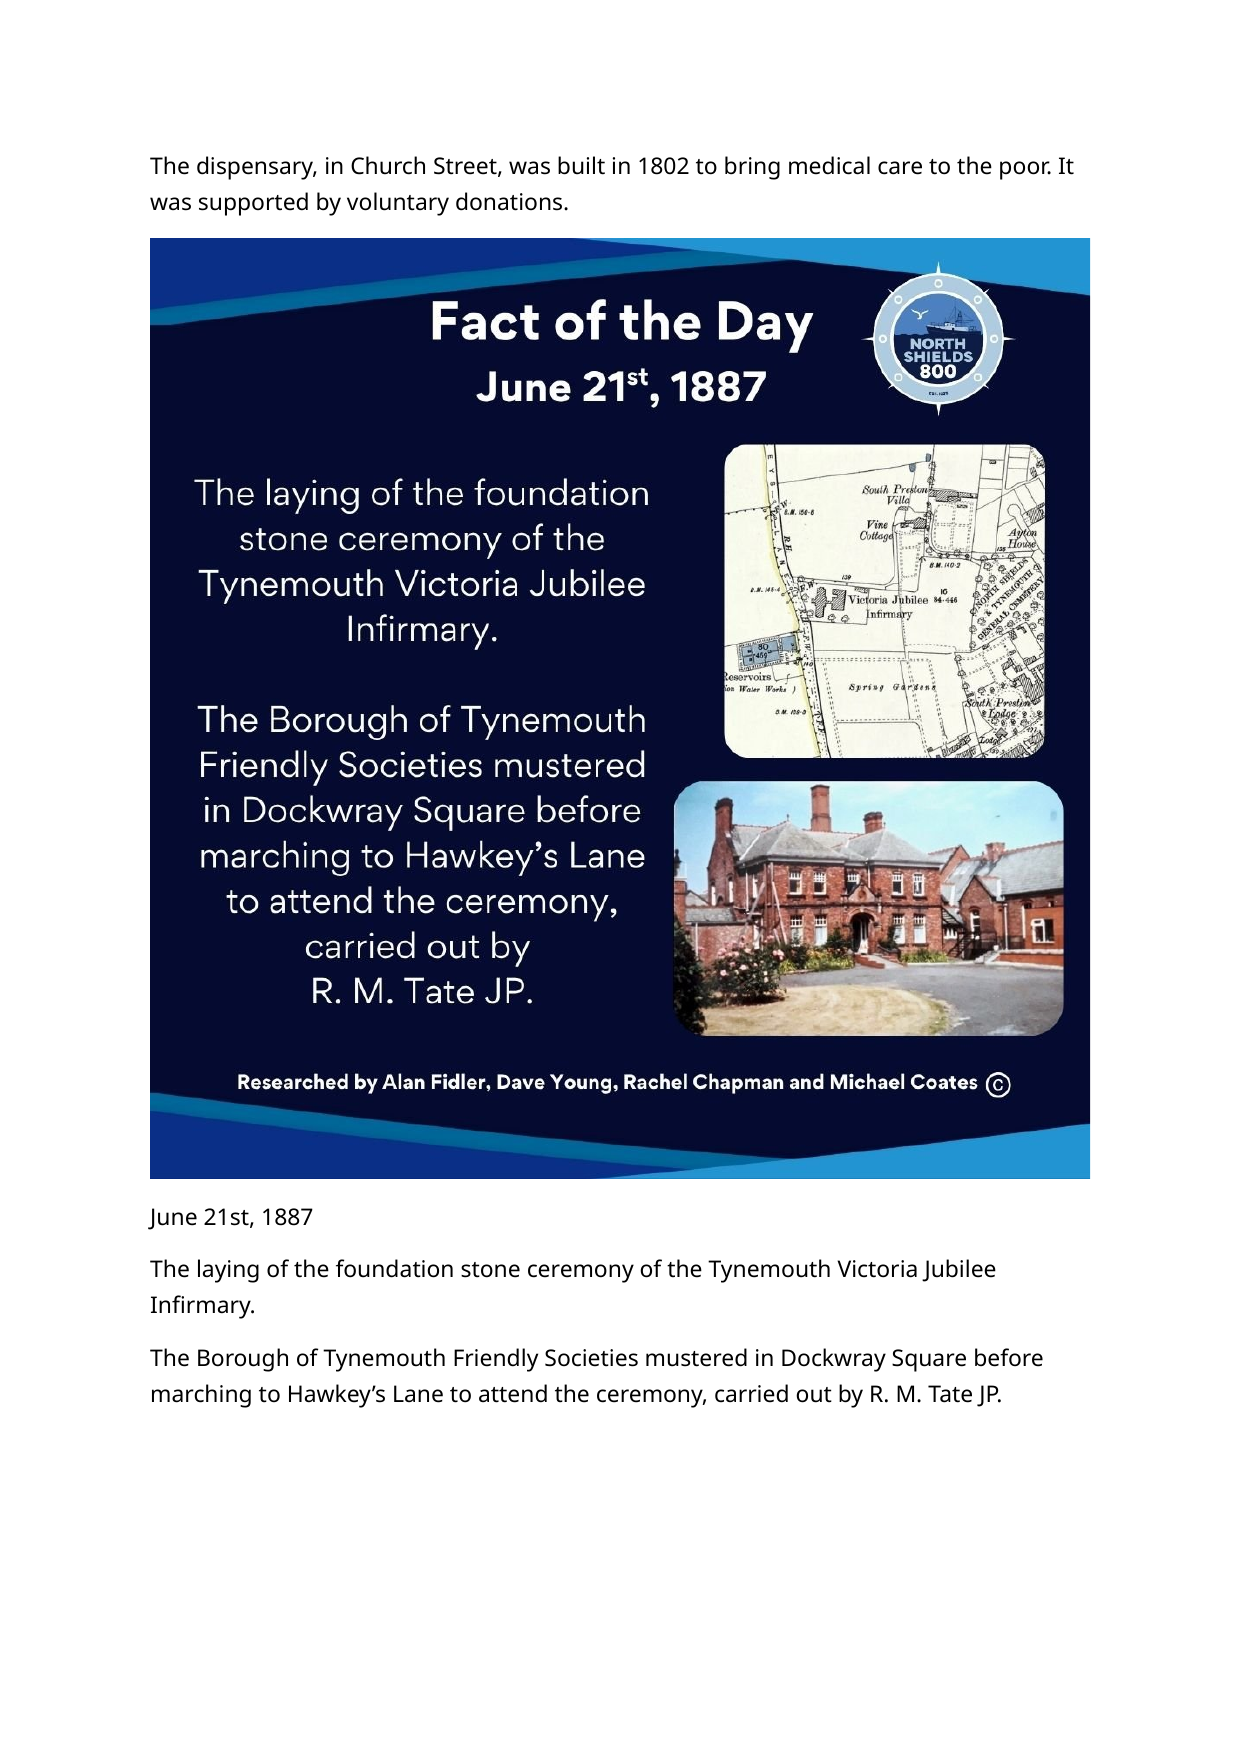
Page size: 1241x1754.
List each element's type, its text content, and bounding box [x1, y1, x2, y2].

text The Borough of Tynemouth Friendly Societies mustered in Dockwray Square before marching to Hawkey’s Lane to attend the ceremony, carried out by R. M. Tate JP. [150, 1342, 1090, 1409]
text The laying of the foundation stone ceremony of the Tynemouth Victoria Jubilee Infirmary. [150, 1253, 1090, 1320]
text June 21st, 1887 [150, 1201, 1090, 1232]
text The dispensary, in Church Street, was built in 1802 to bring medical care to the poor. It was supported by voluntary donations. [150, 150, 1090, 217]
